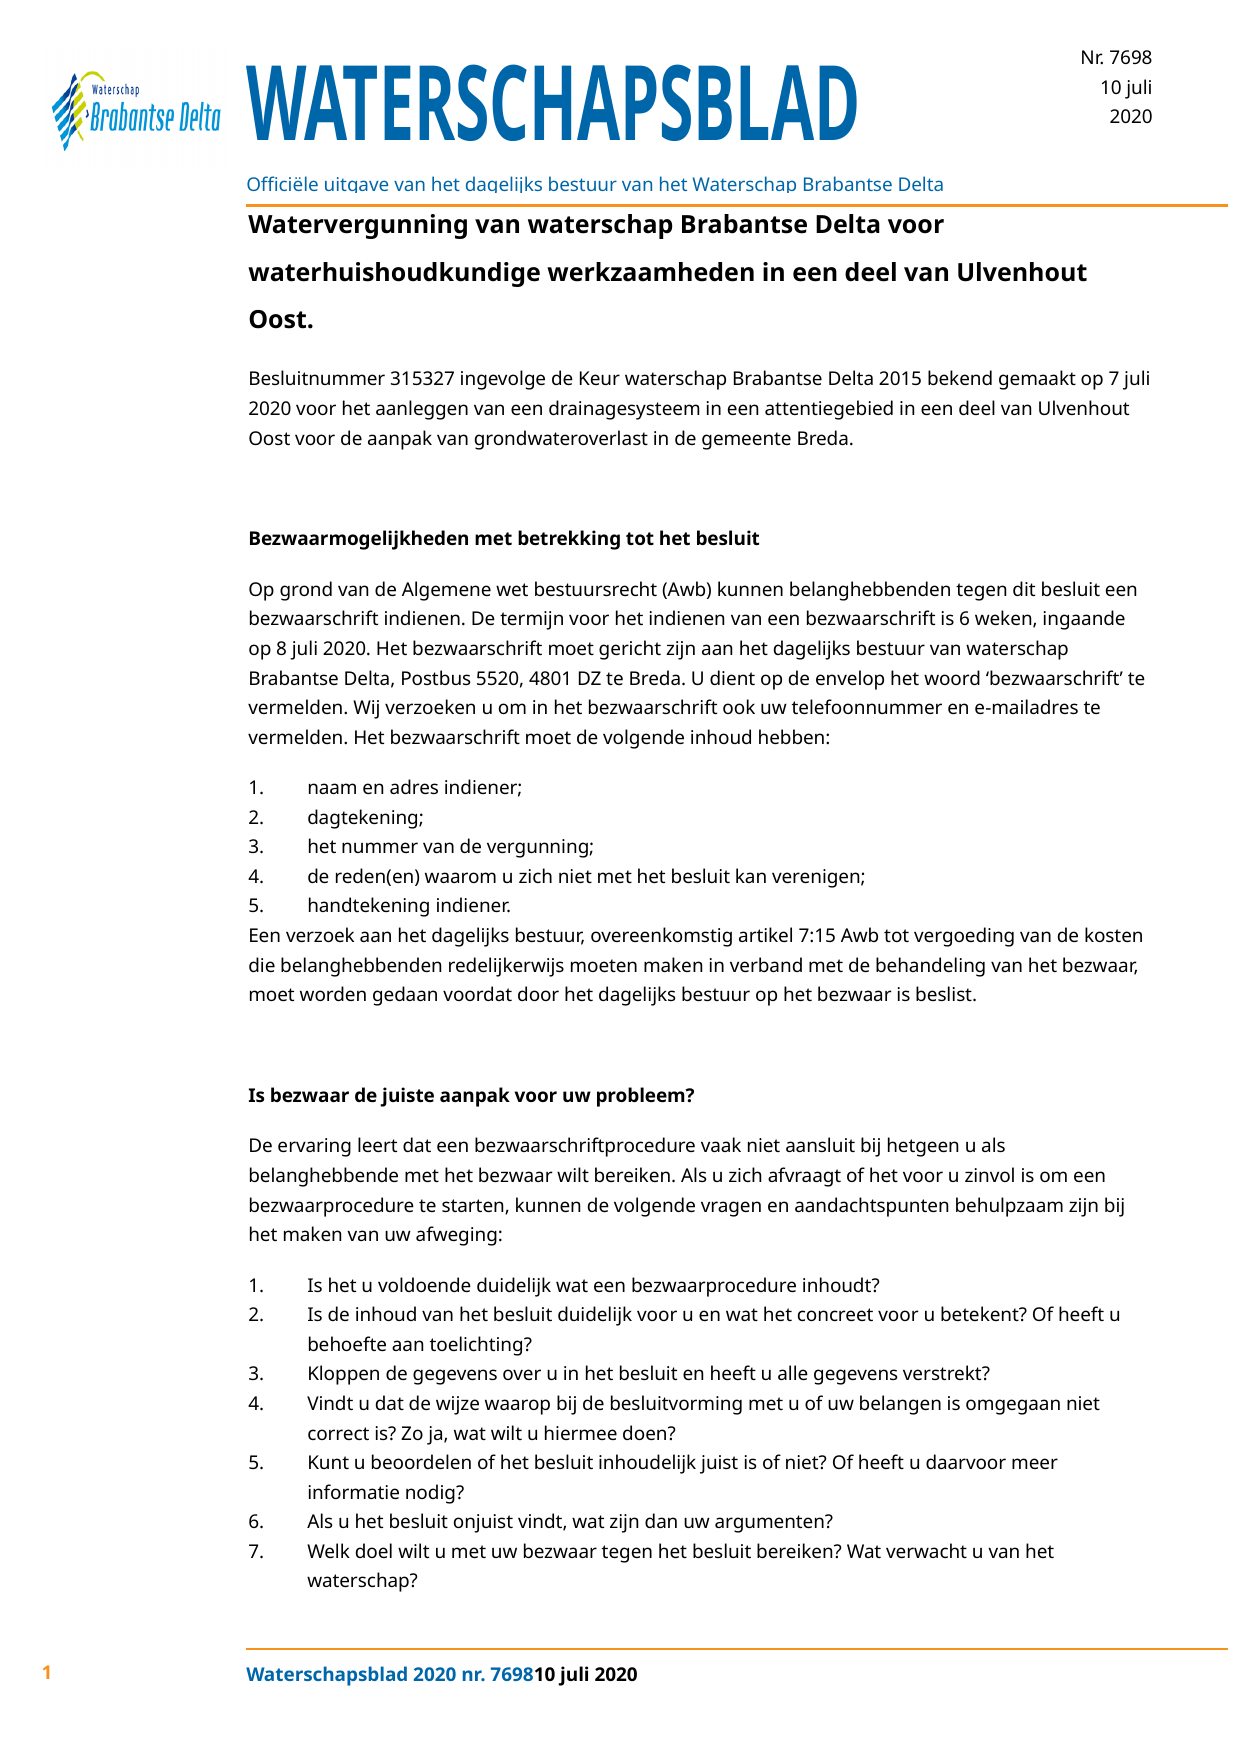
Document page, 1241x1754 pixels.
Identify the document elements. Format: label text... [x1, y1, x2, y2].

list Kunt u beoordelen of het besluit inhoudelijk juist is of niet? Of heeft u daarvoor meer informatie nodig? [248, 1449, 1152, 1504]
list Is het u voldoende duidelijk wat een bezwaarprocedure inhoudt? [248, 1272, 1152, 1297]
text Een verzoek aan het dagelijks bestuur, overeenkomstig artikel 7:15 Awb tot vergoeding van de kosten die belanghebbenden redelijkerwijs moeten maken in verband met de behandeling van het bezwaar, moet worden gedaan voordat door het dagelijks bestuur op het bezwaar is beslist. [248, 922, 1152, 1007]
list handtekening indiener. [248, 893, 1152, 918]
text Watervergunning van waterschap Brabantse Delta voor waterhuishoudkundige werkzaamheden in een deel van Ulvenhout Oost. [248, 207, 1152, 336]
text Bezwaarmogelijkheden met betrekking tot het besluit [248, 526, 1152, 551]
text De ervaring leert dat een bezwaarschriftprocedure vaak niet aansluit bij hetgeen u als belanghebbende met het bezwaar wilt bereiken. Als u zich afvraagt of het voor u zinvol is om een bezwaarprocedure te starten, kunnen de volgende vragen en aandachtspunten behulpzaam zijn bij het maken van uw afweging: [248, 1133, 1152, 1247]
list Als u het besluit onjuist vindt, wat zijn dan uw argumenten? [248, 1508, 1152, 1534]
text Is bezwaar de juiste aanpak voor uw probleem? [248, 1082, 1152, 1108]
list naam en adres indiener; [248, 774, 1152, 800]
picture [41, 47, 231, 172]
list het nummer van de vergunning; [248, 833, 1152, 859]
text Besluitnummer 315327 ingevolge de Keur waterschap Brabantse Delta 2015 bekend gemaakt op 7 juli 2020 voor het aanleggen van een drainagesysteem in een attentiegebied in een deel van Ulvenhout Oost voor de aanpak van grondwateroverlast in de gemeente Breda. [248, 366, 1152, 450]
list dagtekening; [248, 804, 1152, 829]
list Is de inhoud van het besluit duidelijk voor u en wat het concreet voor u betekent? Of heeft u behoefte aan toelichting? [248, 1301, 1152, 1357]
text Op grond van de Algemene wet bestuursrecht (Awb) kunnen belanghebbenden tegen dit besluit een bezwaarschrift indienen. De termijn voor het indienen van een bezwaarschrift is 6 weken, ingaande op 8 juli 2020. Het bezwaarschrift moet gericht zijn aan het dagelijks bestuur van waterschap Brabantse Delta, Postbus 5520, 4801 DZ te Breda. U dient op de envelop het woord ‘bezwaarschrift’ te vermelden. Wij verzoeken u om in het bezwaarschrift ook uw telefoonnummer en e‑mailadres te vermelden. Het bezwaarschrift moet de volgende inhoud hebben: [248, 576, 1152, 749]
list de reden(en) waarom u zich niet met het besluit kan verenigen; [248, 863, 1152, 889]
list Vindt u dat de wijze waarop bij de besluitvorming met u of uw belangen is omgegaan niet correct is? Zo ja, wat wilt u hiermee doen? [248, 1390, 1152, 1445]
list Welk doel wilt u met uw bezwaar tegen het besluit bereiken? Wat verwacht u van het waterschap? [248, 1538, 1152, 1593]
list Kloppen de gegevens over u in het besluit en heeft u alle gegevens verstrekt? [248, 1361, 1152, 1386]
